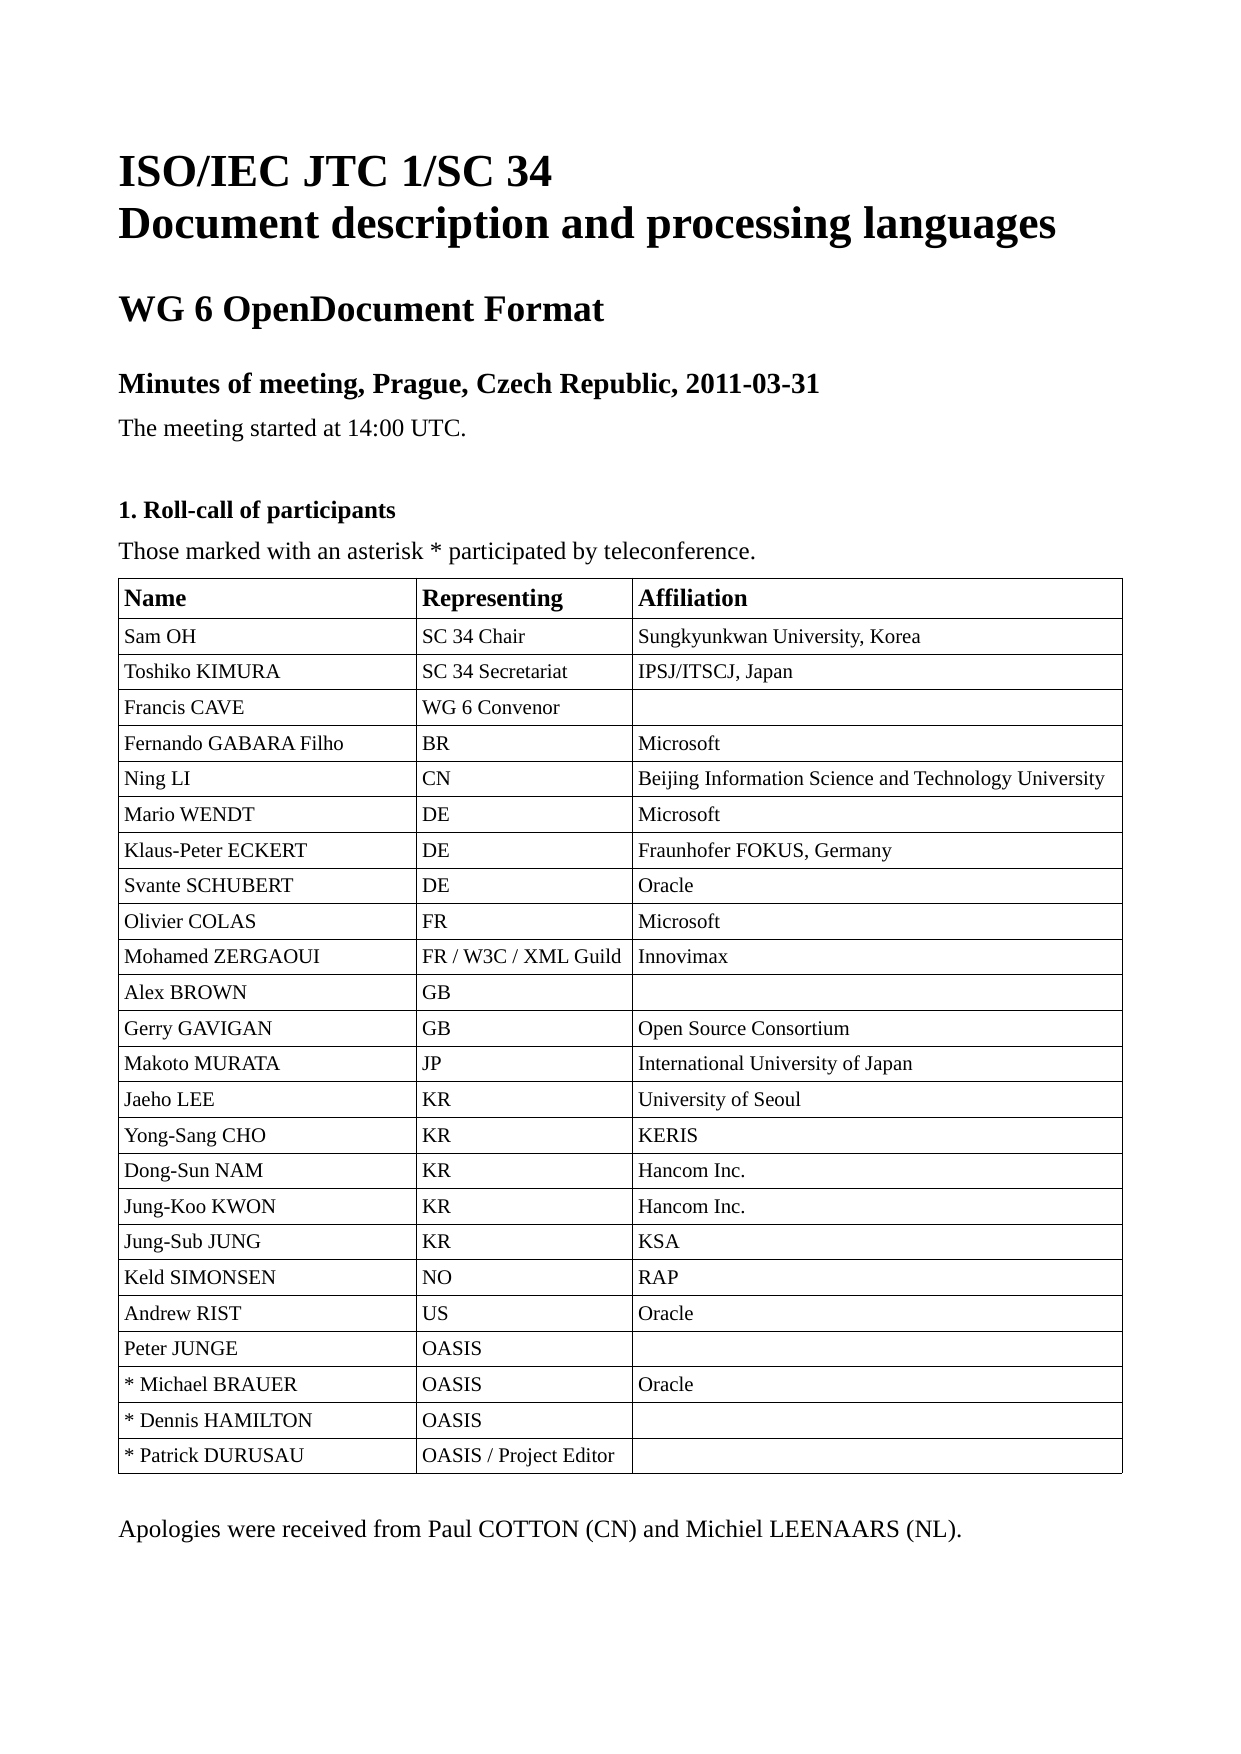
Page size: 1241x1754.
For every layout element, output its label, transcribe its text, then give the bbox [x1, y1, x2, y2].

table_cell KSA [633, 1225, 1122, 1259]
table_cell [633, 975, 1122, 1010]
table_cell Jung-Koo KWON [119, 1189, 416, 1224]
table_cell KR [417, 1189, 632, 1224]
table_cell US [417, 1296, 632, 1331]
table_cell * Dennis HAMILTON [119, 1403, 416, 1437]
table_header Affiliation [633, 579, 1122, 618]
table_cell KR [417, 1082, 632, 1117]
subtitle Minutes of meeting, Prague, Czech Republic, 2011-03-31 [118, 367, 1122, 400]
table_cell DE [417, 869, 632, 903]
table_cell OASIS [417, 1367, 632, 1402]
table_cell Svante SCHUBERT [119, 869, 416, 903]
table_cell Ning LI [119, 762, 416, 796]
table_cell BR [417, 726, 632, 761]
table_cell Microsoft [633, 904, 1122, 939]
table_cell Makoto MURATA [119, 1047, 416, 1081]
table_cell Beijing Information Science and Technology University [633, 762, 1122, 796]
table_cell Fraunhofer FOKUS, Germany [633, 833, 1122, 867]
table_cell Francis CAVE [119, 690, 416, 725]
text The meeting started at 14:00 UTC. [118, 413, 1122, 441]
table_cell WG 6 Convenor [417, 690, 632, 725]
table_cell IPSJ/ITSCJ, Japan [633, 655, 1122, 689]
table_cell RAP [633, 1260, 1122, 1295]
table_cell Microsoft [633, 726, 1122, 761]
table_cell CN [417, 762, 632, 796]
table_cell * Michael BRAUER [119, 1367, 416, 1402]
table_cell Mohamed ZERGAOUI [119, 940, 416, 974]
table_cell Dong-Sun NAM [119, 1154, 416, 1188]
table_cell Sungkyunkwan University, Korea [633, 619, 1122, 654]
table_cell Hancom Inc. [633, 1189, 1122, 1224]
table_cell FR / W3C / XML Guild [417, 940, 632, 974]
table_cell Andrew RIST [119, 1296, 416, 1331]
table_cell Sam OH [119, 619, 416, 654]
subtitle WG 6 OpenDocument Format [118, 286, 1122, 329]
table_cell OASIS [417, 1403, 632, 1437]
table_cell Peter JUNGE [119, 1332, 416, 1366]
table_cell Innovimax [633, 940, 1122, 974]
table_header Name [119, 579, 416, 618]
table_cell KR [417, 1154, 632, 1188]
table_cell NO [417, 1260, 632, 1295]
table_cell Microsoft [633, 797, 1122, 832]
table_cell SC 34 Chair [417, 619, 632, 654]
text Apologies were received from Paul COTTON (CN) and Michiel LEENAARS (NL). [118, 1514, 1122, 1543]
table_cell International University of Japan [633, 1047, 1122, 1081]
table_cell [633, 1403, 1122, 1437]
table_cell Hancom Inc. [633, 1154, 1122, 1188]
table_cell Oracle [633, 1367, 1122, 1402]
table_cell JP [417, 1047, 632, 1081]
table_cell Olivier COLAS [119, 904, 416, 939]
table_cell KR [417, 1118, 632, 1152]
subtitle ISO/IEC JTC 1/SC 34 Document description and processing languages [118, 143, 1122, 248]
table_cell [633, 1332, 1122, 1366]
table_cell KERIS [633, 1118, 1122, 1152]
table_cell Jaeho LEE [119, 1082, 416, 1117]
table_cell Open Source Consortium [633, 1011, 1122, 1046]
table_cell SC 34 Secretariat [417, 655, 632, 689]
table_cell University of Seoul [633, 1082, 1122, 1117]
table_cell Alex BROWN [119, 975, 416, 1010]
text Those marked with an asterisk * participated by teleconference. [118, 536, 1122, 565]
table_cell Keld SIMONSEN [119, 1260, 416, 1295]
table_cell GB [417, 1011, 632, 1046]
table_cell Jung-Sub JUNG [119, 1225, 416, 1259]
table_cell GB [417, 975, 632, 1010]
table_cell Gerry GAVIGAN [119, 1011, 416, 1046]
table_cell [633, 690, 1122, 725]
table_cell FR [417, 904, 632, 939]
table_cell * Patrick DURUSAU [119, 1439, 416, 1473]
table_cell OASIS / Project Editor [417, 1439, 632, 1473]
table_cell Fernando GABARA Filho [119, 726, 416, 761]
table_cell Mario WENDT [119, 797, 416, 832]
text 1. Roll-call of participants [118, 495, 1122, 524]
table_cell DE [417, 833, 632, 867]
table_cell DE [417, 797, 632, 832]
table_cell Klaus-Peter ECKERT [119, 833, 416, 867]
table_cell Toshiko KIMURA [119, 655, 416, 689]
table_cell Yong-Sang CHO [119, 1118, 416, 1152]
table_header Representing [417, 579, 632, 618]
table_cell Oracle [633, 1296, 1122, 1331]
table_cell KR [417, 1225, 632, 1259]
table_cell OASIS [417, 1332, 632, 1366]
table_cell Oracle [633, 869, 1122, 903]
table_cell [633, 1439, 1122, 1473]
